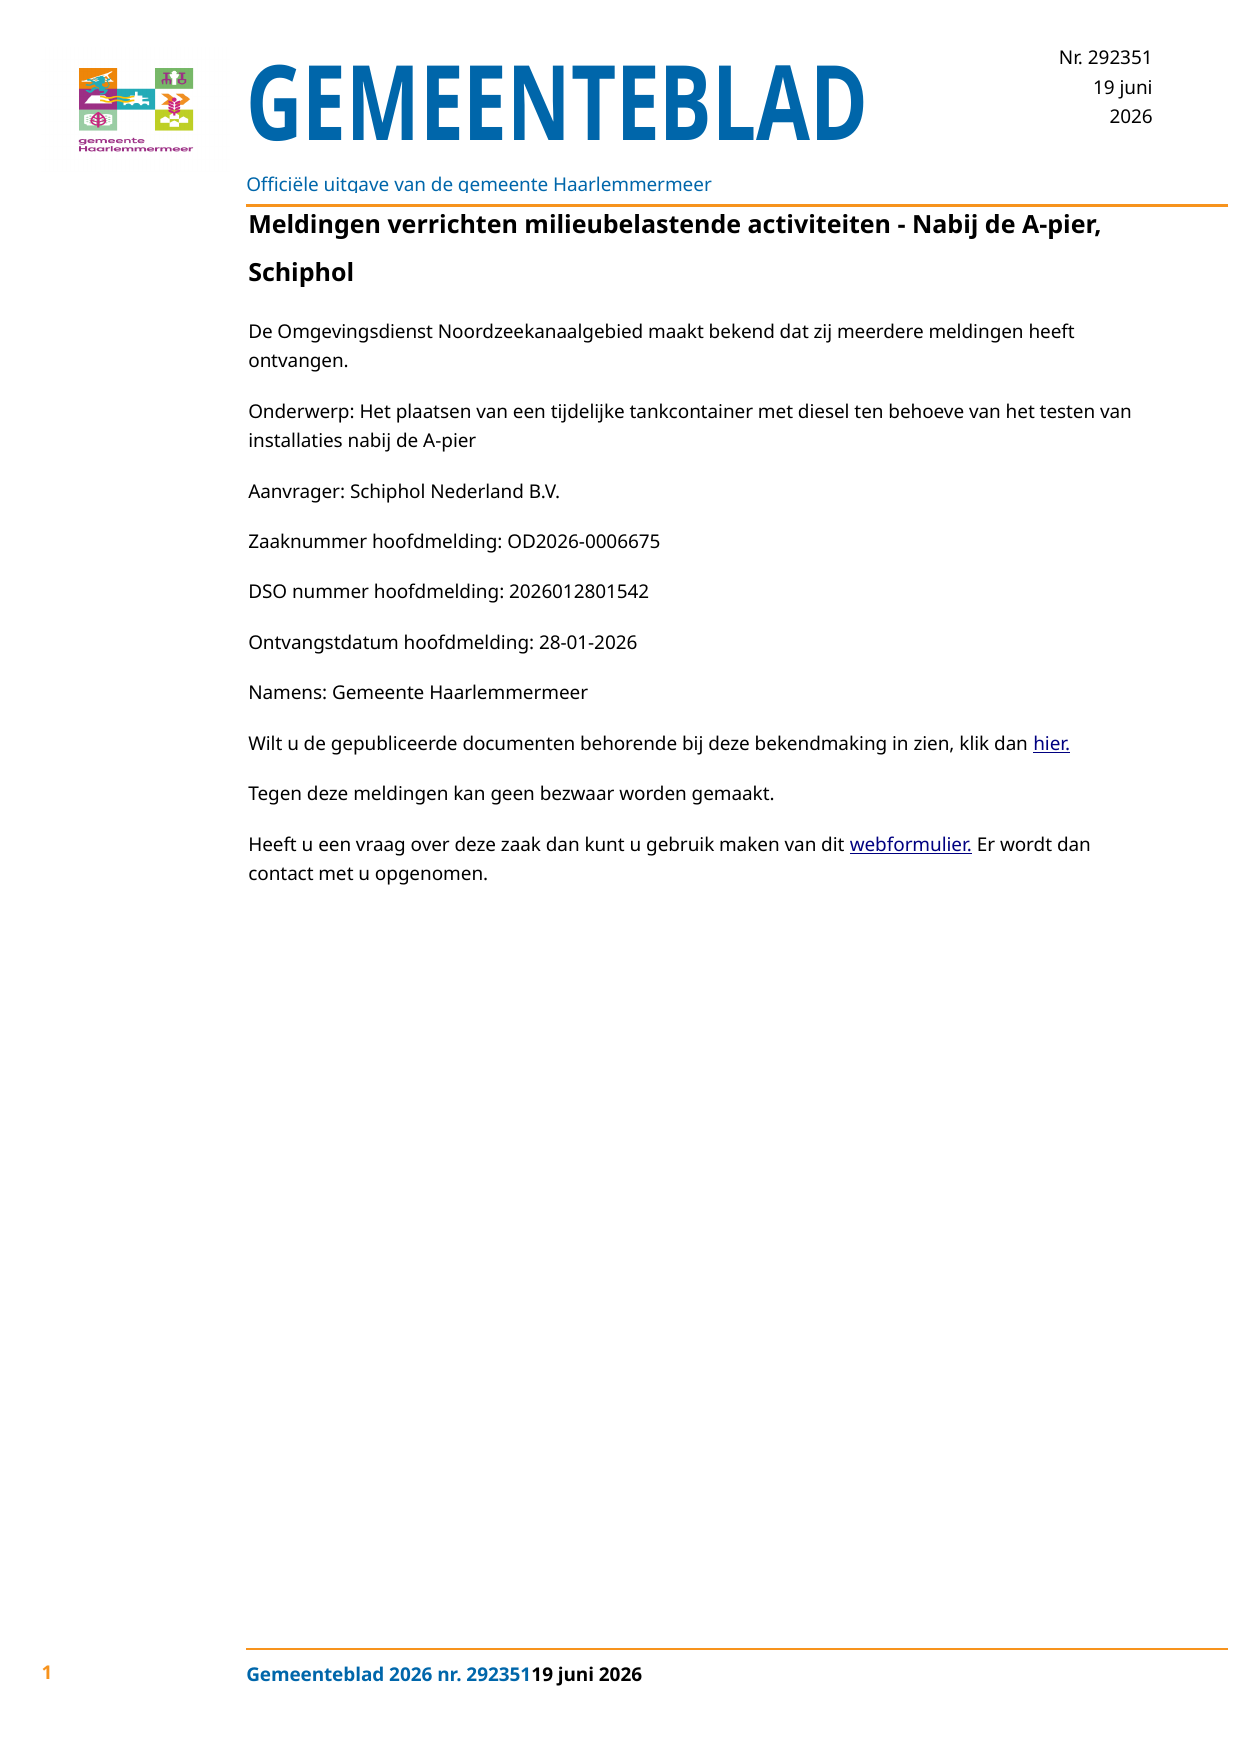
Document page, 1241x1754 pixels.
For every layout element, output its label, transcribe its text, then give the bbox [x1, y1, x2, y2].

text De Omgevingsdienst Noordzeekanaalgebied maakt bekend dat zij meerdere meldingen heeft ontvangen. [248, 318, 1152, 373]
text Zaaknummer hoofdmelding: OD2026-0006675 [248, 528, 1152, 554]
text Wilt u de gepubliceerde documenten behorende bij deze bekendmaking in zien, klik dan hier. [248, 730, 1152, 756]
text Aanvrager: Schiphol Nederland B.V. [248, 478, 1152, 504]
text Onderwerp: Het plaatsen van een tijdelijke tankcontainer met diesel ten behoeve van het testen van installaties nabij de A-pier [248, 398, 1152, 453]
text Tegen deze meldingen kan geen bezwaar worden gemaakt. [248, 780, 1152, 806]
text Heeft u een vraag over deze zaak dan kunt u gebruik maken van dit webformulier. Er wordt dan contact met u opgenomen. [248, 831, 1152, 886]
text Namens: Gemeente Haarlemmermeer [248, 679, 1152, 705]
picture [41, 47, 231, 172]
text Ontvangstdatum hoofdmelding: 28-01-2026 [248, 629, 1152, 655]
text Meldingen verrichten milieubelastende activiteiten - Nabij de A-pier, Schiphol [248, 207, 1152, 288]
text DSO nummer hoofdmelding: 2026012801542 [248, 579, 1152, 604]
